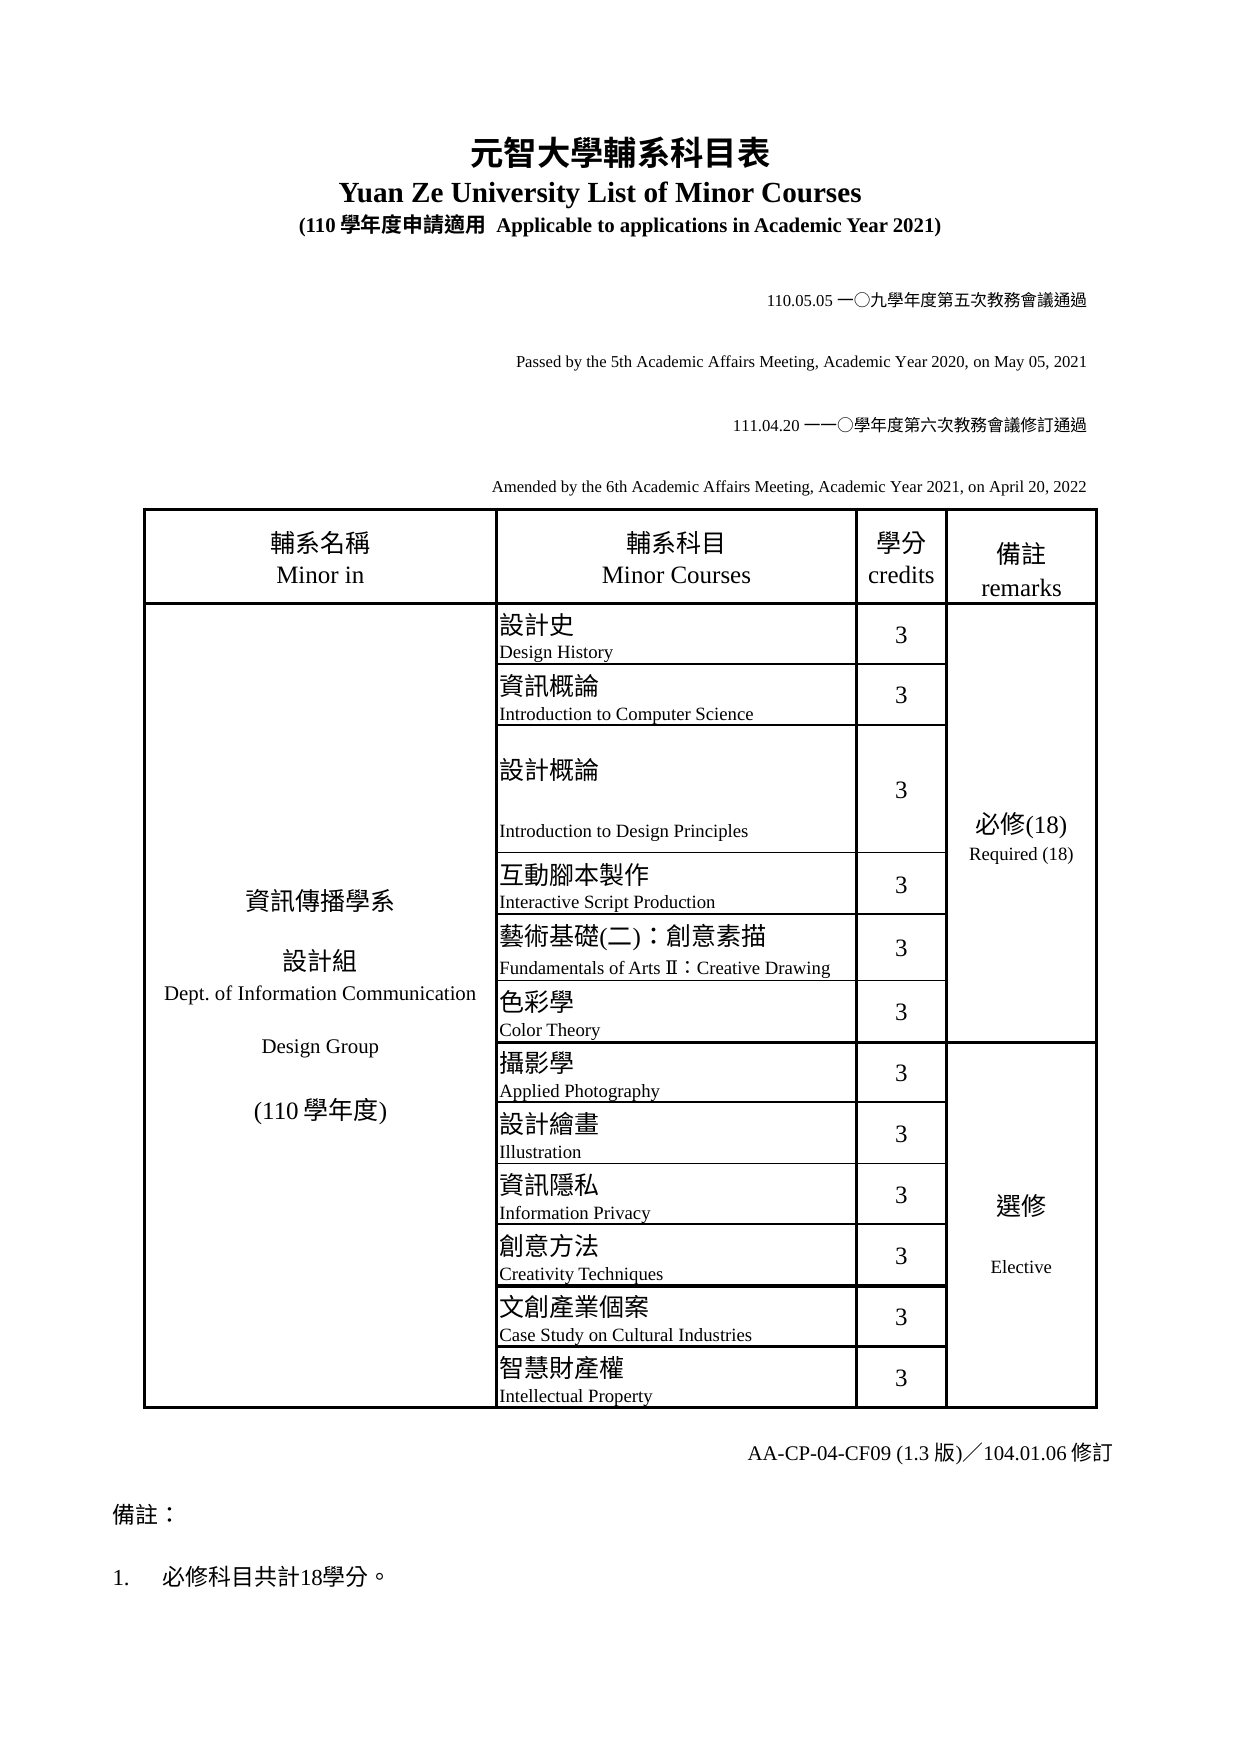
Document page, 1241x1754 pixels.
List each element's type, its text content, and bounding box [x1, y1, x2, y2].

table_cell 資訊隱私 Information Privacy [498, 1164, 855, 1223]
list 必修科目共計18學分。 [112, 1534, 1128, 1597]
table_cell 資訊傳播學系 設計組 Dept. of Information Communication Design Group (110學年度) [146, 605, 495, 1406]
table_cell 選修 Elective [948, 1044, 1095, 1406]
table_cell 設計繪畫 Illustration [498, 1103, 855, 1162]
table_cell 3 [858, 1103, 945, 1162]
table_cell 智慧財產權 Intellectual Property [498, 1348, 855, 1406]
text 元智大學輔系科目表 [112, 127, 1128, 175]
table_cell 互動腳本製作 Interactive Script Production [498, 853, 855, 913]
text 備註： [112, 1472, 1128, 1534]
table_header 備註 remarks [948, 511, 1095, 602]
table_cell 3 [858, 1225, 945, 1284]
table_header 輔系科目 Minor Courses [498, 511, 855, 602]
text 111.04.20 一一○學年度第六次教務會議修訂通過 [112, 383, 1087, 445]
table_header 輔系名稱 Minor in [146, 511, 495, 602]
text AA-CP-04-CF09 (1.3 版)／104.01.06 修訂 [168, 1409, 1113, 1472]
text Passed by the 5th Academic Affairs Meeting, Academic Year 2020, on May 05, 2021 [112, 320, 1087, 383]
table_cell 3 [858, 1164, 945, 1223]
text Amended by the 6th Academic Affairs Meeting, Academic Year 2021, on April 20, 2022 [112, 445, 1087, 508]
text Yuan Ze University List of Minor Courses [112, 175, 1088, 209]
table_cell 設計史 Design History [498, 605, 855, 663]
table_cell 必修(18) Required (18) [948, 605, 1095, 1041]
table_cell 3 [858, 1044, 945, 1101]
table_cell 3 [858, 665, 945, 724]
text (110學年度申請適用 Applicable to applications in Academic Year 2021) [112, 209, 1128, 239]
table_cell 3 [858, 981, 945, 1041]
table_cell 藝術基礎(二)：創意素描 Fundamentals of Arts Ⅱ：Creative Drawing [498, 915, 855, 979]
table_cell 3 [858, 1348, 945, 1406]
table_cell 設計概論 Introduction to Design Principles [498, 726, 855, 852]
table_cell 文創產業個案 Case Study on Cultural Industries [498, 1288, 855, 1345]
table_cell 3 [858, 1288, 945, 1345]
table_cell 色彩學 Color Theory [498, 981, 855, 1041]
table_cell 3 [858, 605, 945, 663]
table_cell 3 [858, 915, 945, 979]
table_cell 創意方法 Creativity Techniques [498, 1225, 855, 1284]
table_cell 3 [858, 853, 945, 913]
table_cell 3 [858, 726, 945, 852]
table_cell 攝影學 Applied Photography [498, 1044, 855, 1101]
table_header 學分 credits [858, 511, 945, 602]
table_cell 資訊概論 Introduction to Computer Science [498, 665, 855, 724]
text 110.05.05 一○九學年度第五次教務會議通過 [160, 258, 1087, 320]
